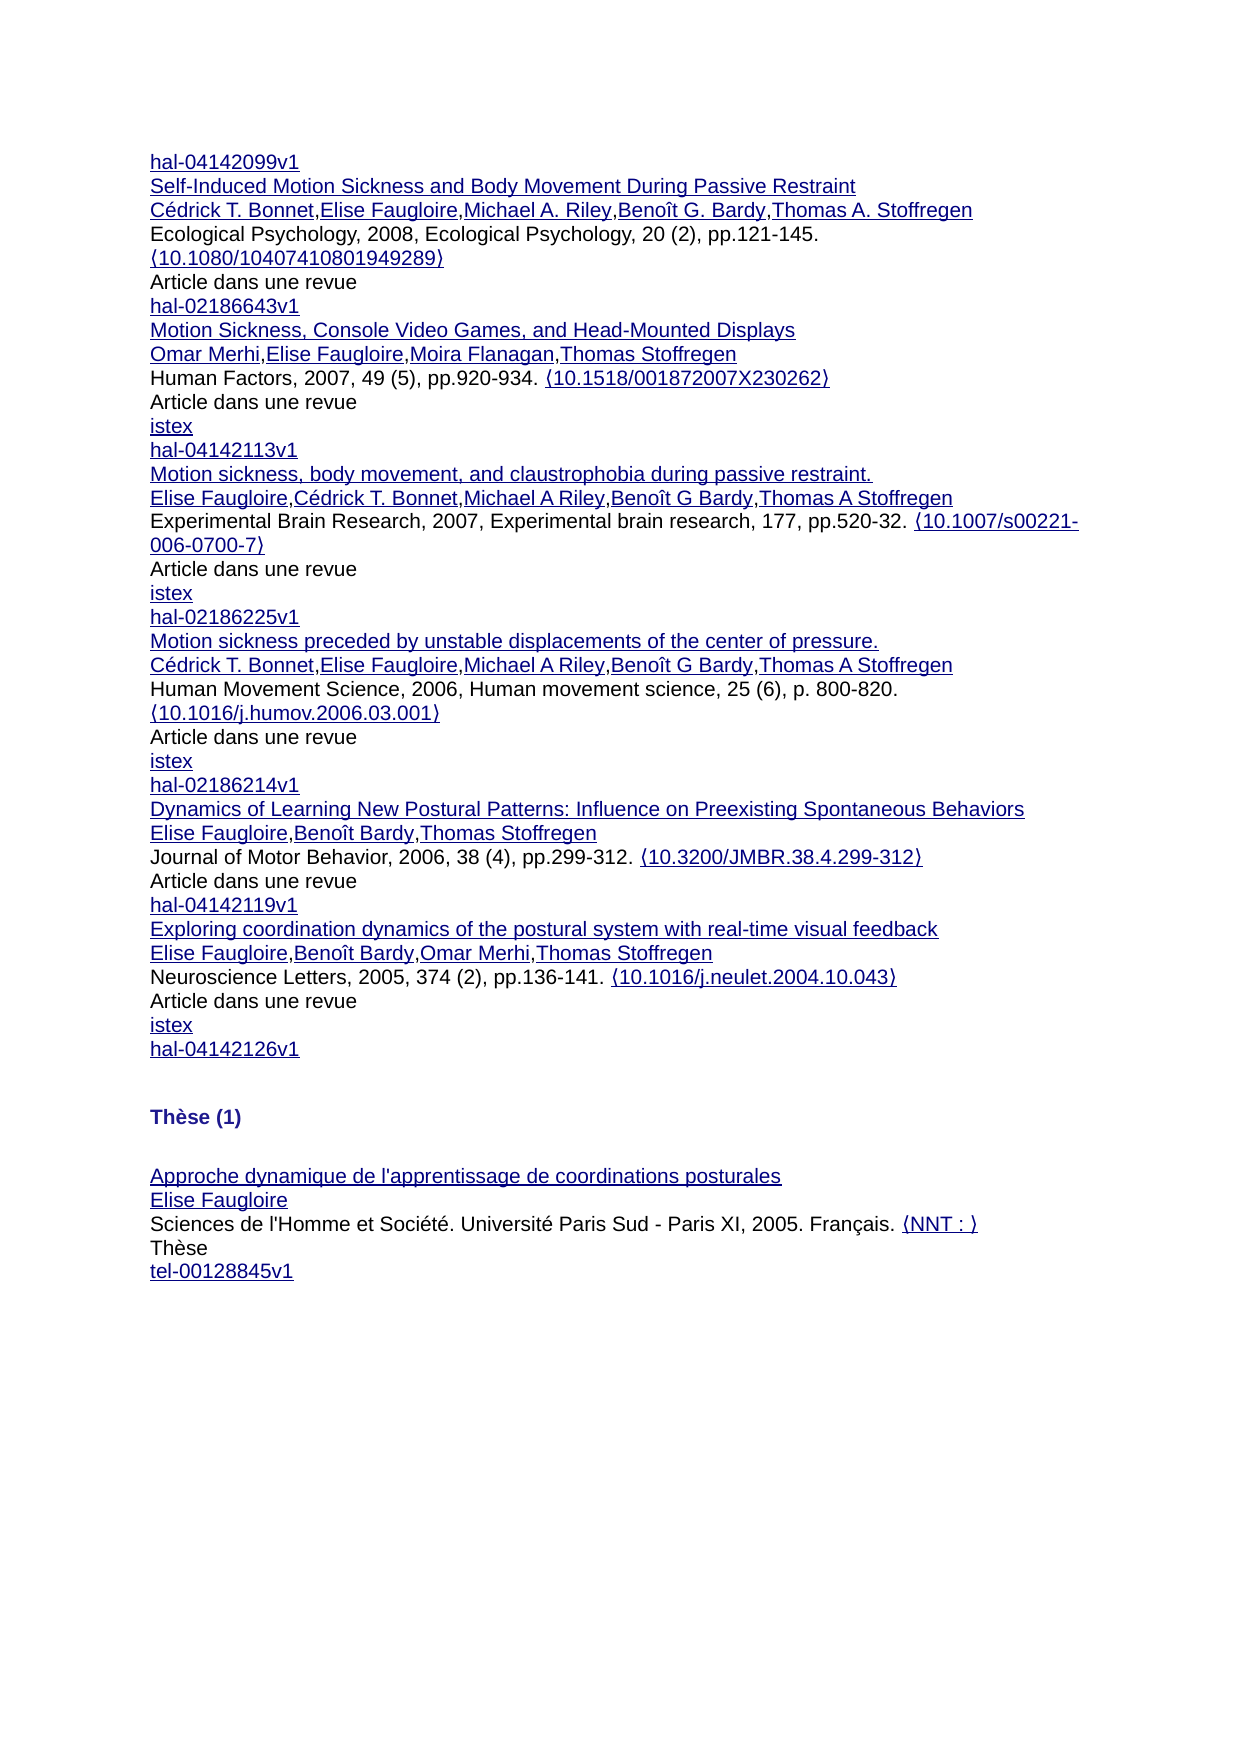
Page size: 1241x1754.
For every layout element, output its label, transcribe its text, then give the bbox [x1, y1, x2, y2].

table_cell Motion sickness preceded by unstable displacements of the center of pressure. Cédrick T. Bonnet,Elise Faugloire,Michael A Riley,Benoît G Bardy,Thomas A Stoffregen Human Movement Science, 2006, Human movement science, 25 (6), p. 800-820. ⟨10.1016/j.humov.2006.03.001⟩ Article dans une revue istex hal-02186214v1 [150, 629, 1090, 797]
table_cell Self-Induced Motion Sickness and Body Movement During Passive Restraint Cédrick T. Bonnet,Elise Faugloire,Michael A. Riley,Benoît G. Bardy,Thomas A. Stoffregen Ecological Psychology, 2008, Ecological Psychology, 20 (2), pp.121-145. ⟨10.1080/10407410801949289⟩ Article dans une revue hal-02186643v1 [150, 174, 1090, 318]
table_header Approche dynamique de l'apprentissage de coordinations posturales Elise Faugloire Sciences de l'Homme et Société. Université Paris Sud - Paris XI, 2005. Français. ⟨NNT : ⟩ Thèse tel-00128845v1 [150, 1164, 1090, 1283]
table_cell Motion Sickness, Console Video Games, and Head-Mounted Displays Omar Merhi,Elise Faugloire,Moira Flanagan,Thomas Stoffregen Human Factors, 2007, 49 (5), pp.920-934. ⟨10.1518/001872007X230262⟩ Article dans une revue istex hal-04142113v1 [150, 318, 1090, 461]
table_cell Motion sickness, body movement, and claustrophobia during passive restraint. Elise Faugloire,Cédrick T. Bonnet,Michael A Riley,Benoît G Bardy,Thomas A Stoffregen Experimental Brain Research, 2007, Experimental brain research, 177, pp.520-32. ⟨10.1007/s00221-006-0700-7⟩ Article dans une revue istex hal-02186225v1 [150, 461, 1090, 629]
subtitle Thèse (1) [150, 1105, 1090, 1129]
table_cell Dynamics of Learning New Postural Patterns: Influence on Preexisting Spontaneous Behaviors Elise Faugloire,Benoît Bardy,Thomas Stoffregen Journal of Motor Behavior, 2006, 38 (4), pp.299-312. ⟨10.3200/JMBR.38.4.299-312⟩ Article dans une revue hal-04142119v1 [150, 797, 1090, 917]
table_cell Motion Sickness and Postural Sway in Console Video Games Thomas Stoffregen,Elise Faugloire,Ken Yoshida,Moira Flanagan,Omar Merhi Human Factors, 2008, 50 (2), pp.322-331. ⟨10.1518/001872008x250755⟩ Article dans une revue istex hal-04142099v1 [150, 150, 1090, 174]
table_cell Exploring coordination dynamics of the postural system with real-time visual feedback Elise Faugloire,Benoît Bardy,Omar Merhi,Thomas Stoffregen Neuroscience Letters, 2005, 374 (2), pp.136-141. ⟨10.1016/j.neulet.2004.10.043⟩ Article dans une revue istex hal-04142126v1 [150, 917, 1090, 1060]
